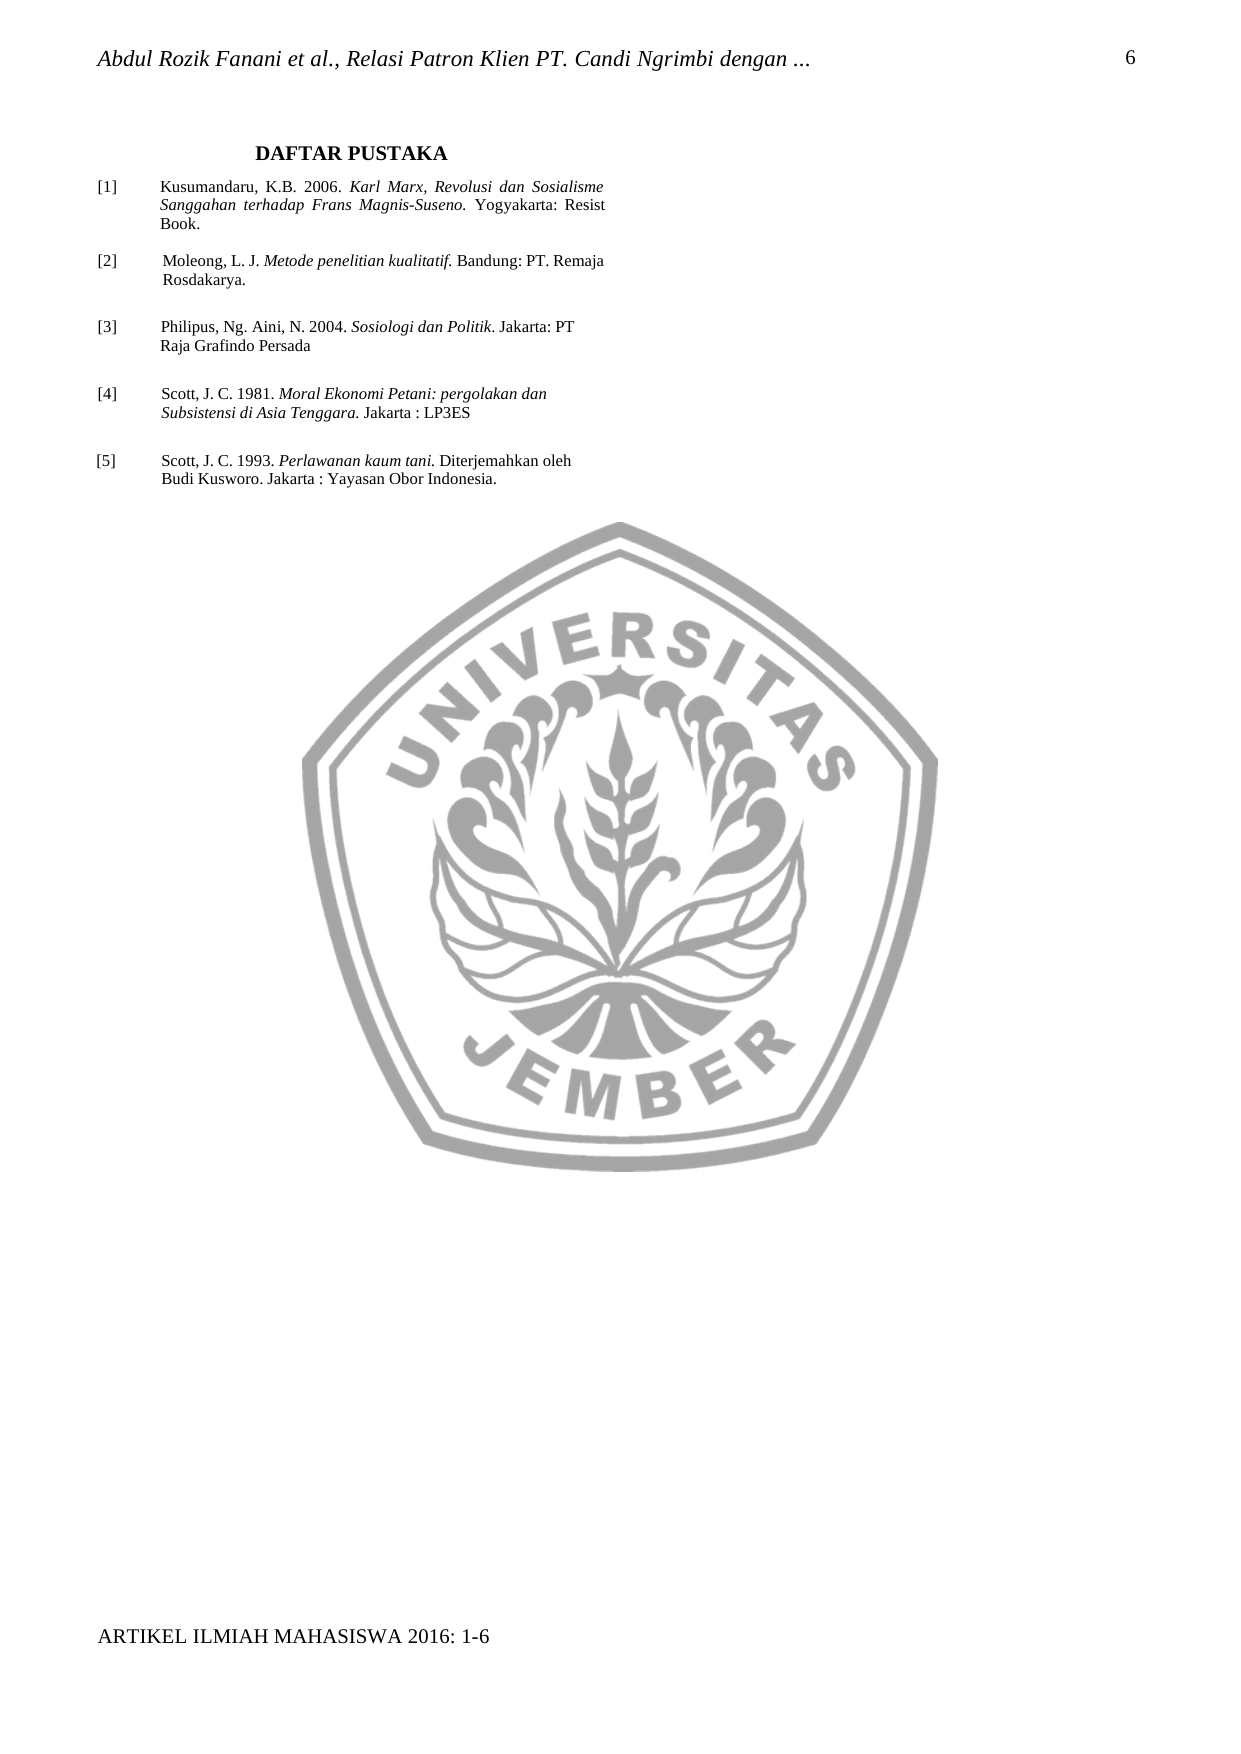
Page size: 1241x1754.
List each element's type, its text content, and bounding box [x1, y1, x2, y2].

text [2] Moleong, L. J. Metode penelitian kualitatif. Bandung: PT. Remaja Rosdakarya. [97, 251, 605, 288]
text [5] Scott, J. C. 1993. Perlawanan kaum tani. Diterjemahkan oleh Budi Kusworo. Jakarta : Yayasan Obor Indonesia. [96, 451, 605, 488]
text DAFTAR PUSTAKA [97, 141, 605, 165]
picture [229, 447, 1011, 1246]
text [3] Philipus, Ng. Aini, N. 2004. Sosiologi dan Politik. Jakarta: PT Raja Grafindo Persada [97, 318, 605, 355]
text [1] Kusumandaru, K.B. 2006. Karl Marx, Revolusi dan Sosialisme Sanggahan terhadap Frans Magnis-Suseno. Yogyakarta: Resist Book. [97, 177, 605, 233]
text [4] Scott, J. C. 1981. Moral Ekonomi Petani: pergolakan dan Subsistensi di Asia Tenggara. Jakarta : LP3ES [97, 384, 605, 422]
